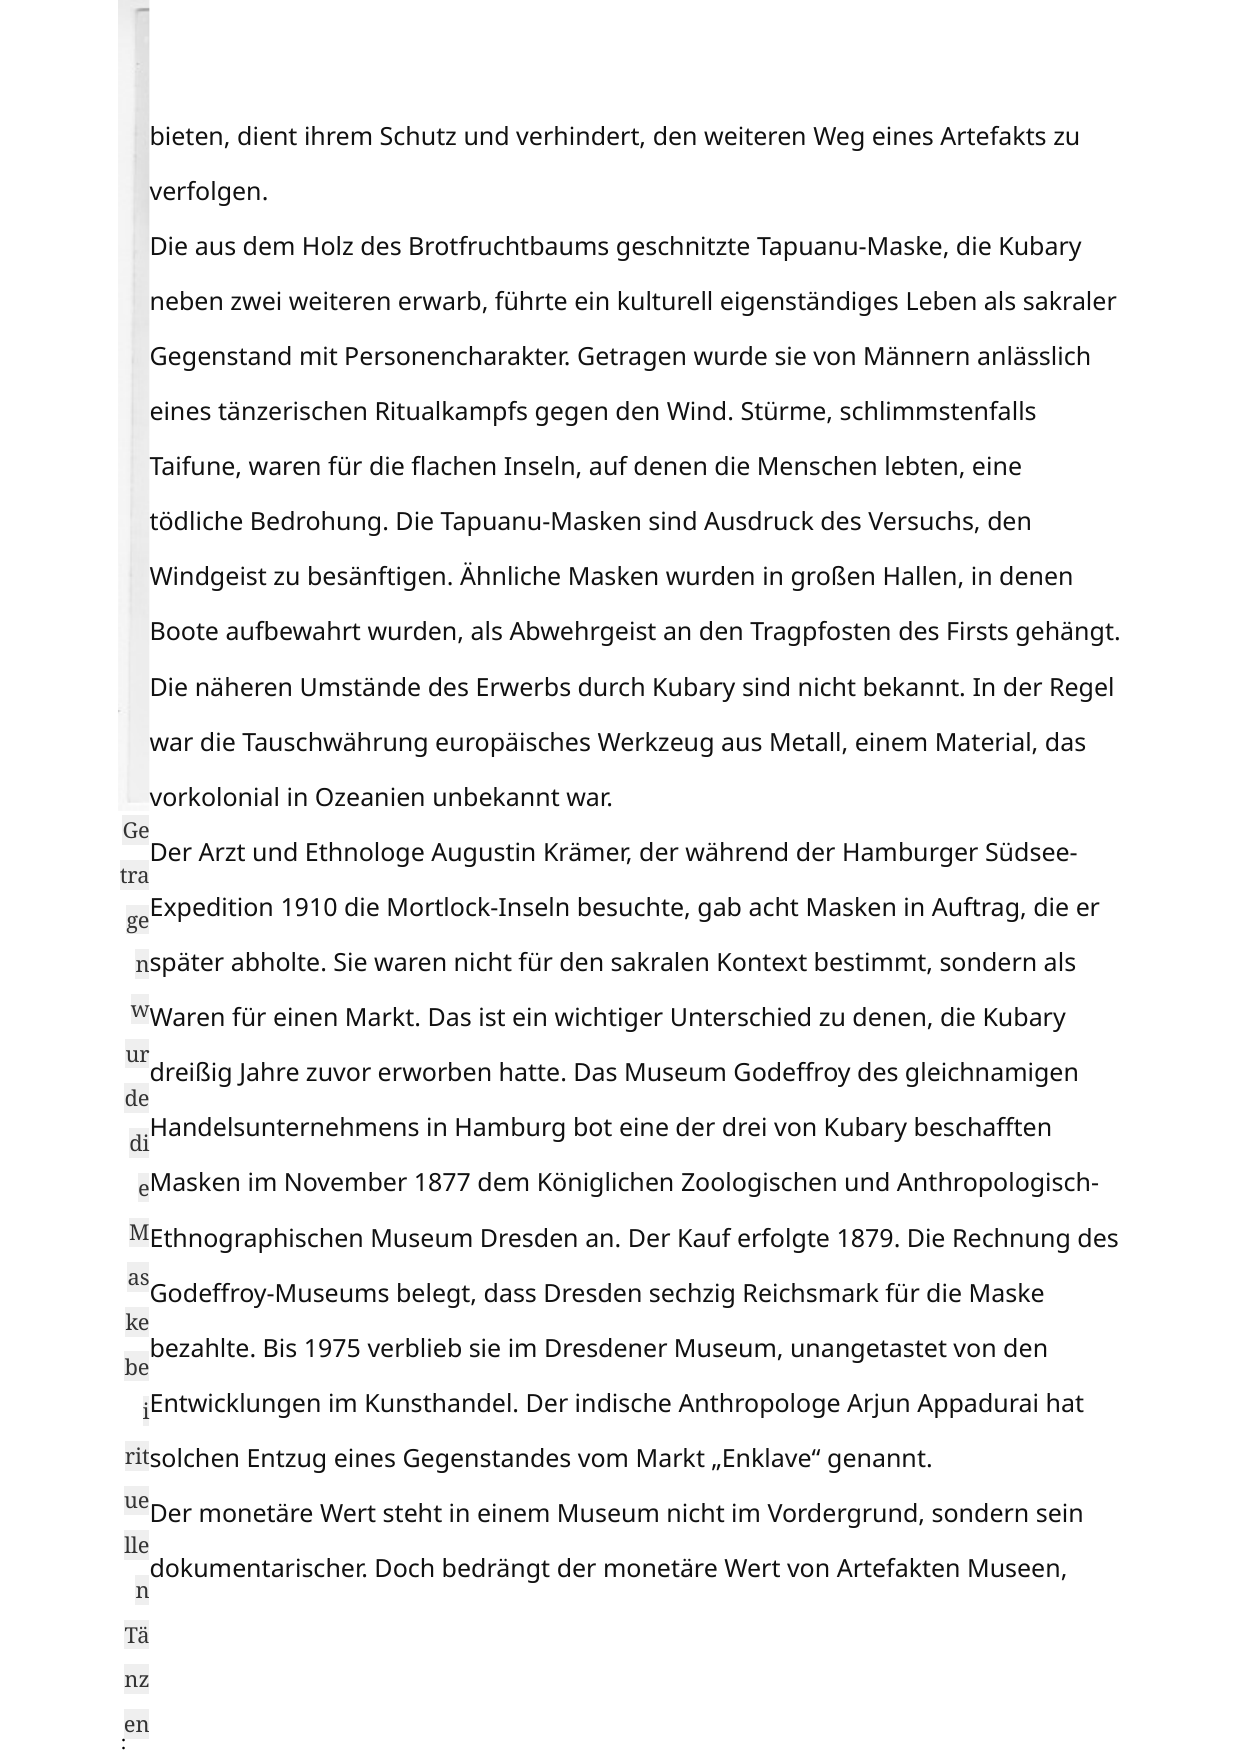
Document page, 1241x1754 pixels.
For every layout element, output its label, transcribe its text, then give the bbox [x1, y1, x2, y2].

text Der monetäre Wert steht in einem Museum nicht im Vordergrund, sondern sein dokumentarischer. Doch bedrängt der monetäre Wert von Artefakten Museen, [149, 1496, 1122, 1585]
text Die aus dem Holz des Brotfruchtbaums geschnitzte Tapuanu-Maske, die Kubary neben zwei weiteren erwarb, führte ein kulturell eigenständiges Leben als sakraler Gegenstand mit Personencharakter. Getragen wurde sie von Männern anlässlich eines tänzerischen Ritualkampfs gegen den Wind. Stürme, schlimmstenfalls Taifune, waren für die flachen Inseln, auf denen die Menschen lebten, eine tödliche Bedrohung. Die Tapuanu-Masken sind Ausdruck des Versuchs, den Windgeist zu besänftigen. Ähnliche Masken wurden in großen Hallen, in denen Boote aufbewahrt wurden, als Abwehrgeist an den Tragpfosten des Firsts gehängt. Die näheren Umstände des Erwerbs durch Kubary sind nicht bekannt. In der Regel war die Tauschwährung europäisches Werkzeug aus Metall, einem Material, das vorkolonial in Ozeanien unbekannt war. [149, 228, 1122, 813]
picture [118, 0, 150, 811]
text Getragen wurde die Maske bei rituellen Tänzen: Aufnahme der Rückseite. Bild: SKD [118, 815, 149, 1754]
text Der Arzt und Ethnologe Augustin Krämer, der während der Hamburger Südsee-Expedition 1910 die Mortlock-Inseln besuchte, gab acht Masken in Auftrag, die er später abholte. Sie waren nicht für den sakralen Kontext bestimmt, sondern als Waren für einen Markt. Das ist ein wichtiger Unterschied zu denen, die Kubary dreißig Jahre zuvor erworben hatte. Das Museum Godeffroy des gleichnamigen Handelsunternehmens in Hamburg bot eine der drei von Kubary beschafften Masken im November 1877 dem Königlichen Zoologischen und Anthropologisch-Ethnographischen Museum Dresden an. Der Kauf erfolgte 1879. Die Rechnung des Godeffroy-Museums belegt, dass Dresden sechzig Reichsmark für die Maske bezahlte. Bis 1975 verblieb sie im Dresdener Museum, unangetastet von den Entwicklungen im Kunsthandel. Der indische Anthropologe Arjun Appadurai hat solchen Entzug eines Gegenstandes vom Markt „Enklave“ genannt. [149, 834, 1122, 1475]
text bieten, dient ihrem Schutz und verhindert, den weiteren Weg eines Artefakts zu verfolgen. [150, 118, 1122, 207]
